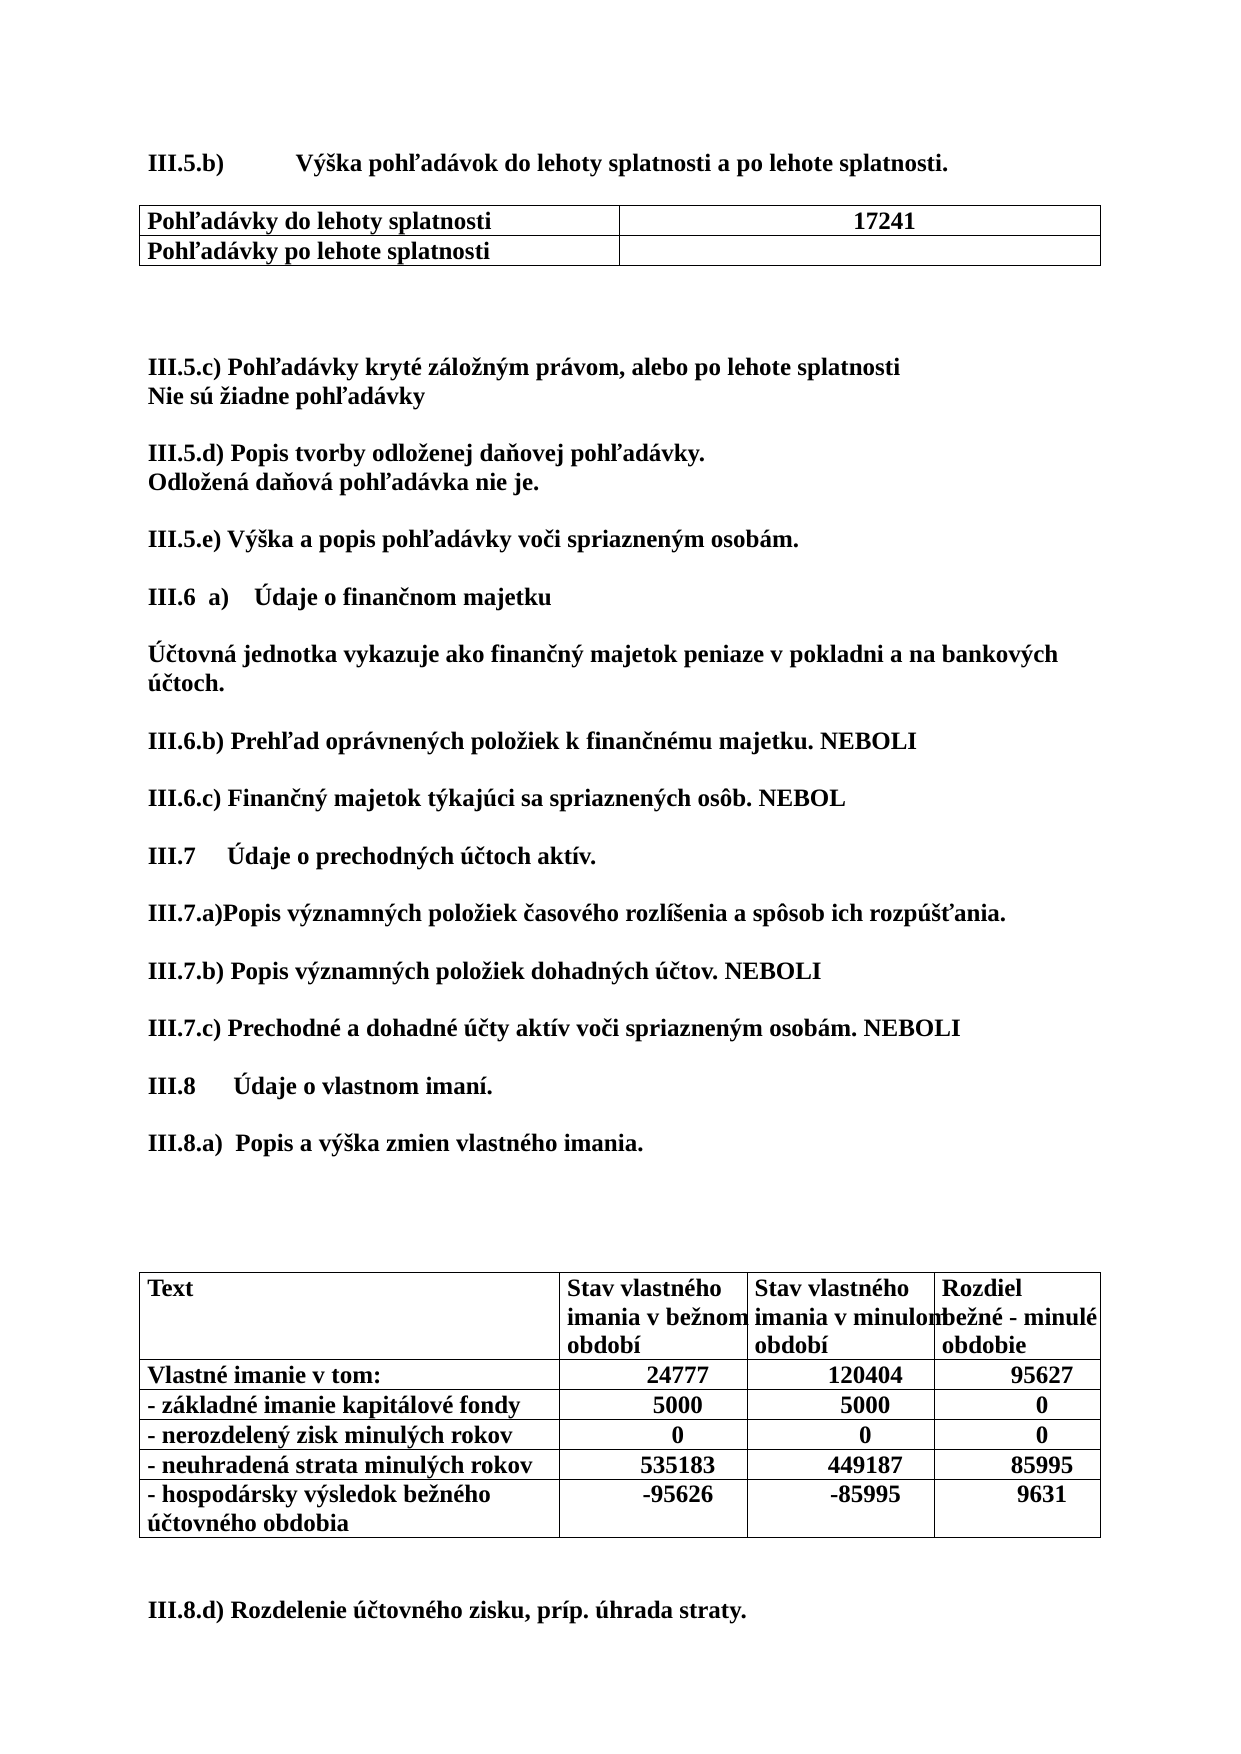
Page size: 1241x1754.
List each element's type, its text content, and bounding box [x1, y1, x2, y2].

text III.8 Údaje o vlastnom imaní. [148, 1071, 1141, 1099]
table_cell 5000 [748, 1390, 934, 1419]
text Nie sú žiadne pohľadávky [148, 381, 1141, 409]
table_header Stav vlastného imania v minulom období [748, 1273, 934, 1359]
table_cell 0 [935, 1390, 1100, 1419]
table_cell - neuhradená strata minulých rokov [140, 1450, 559, 1478]
table_cell 0 [935, 1420, 1100, 1449]
text III.5.e) Výška a popis pohľadávky voči spriazneným osobám. [148, 524, 1141, 553]
text III.8.a) Popis a výška zmien vlastného imania. [148, 1128, 1141, 1157]
table_cell 0 [560, 1420, 747, 1449]
table_cell [620, 236, 1100, 265]
text III.6.b) Prehľad oprávnených položiek k finančnému majetku. NEBOLI [148, 726, 1141, 754]
text III.5.c) Pohľadávky kryté záložným právom, alebo po lehote splatnosti [148, 352, 1141, 381]
table_cell Pohľadávky po lehote splatnosti [140, 236, 619, 265]
table_cell 85995 [935, 1450, 1100, 1478]
table_cell -85995 [748, 1480, 934, 1537]
table_cell 5000 [560, 1390, 747, 1419]
text III.7 Údaje o prechodných účtoch aktív. [148, 841, 1141, 869]
table_header 17241 [620, 206, 1100, 235]
table_header Pohľadávky do lehoty splatnosti [140, 206, 619, 235]
table_cell - hospodársky výsledok bežného účtovného obdobia [140, 1480, 559, 1537]
text Účtovná jednotka vykazuje ako finančný majetok peniaze v pokladni a na bankových účtoch. [148, 639, 1141, 697]
text III.8.d) Rozdelenie účtovného zisku, príp. úhrada straty. [148, 1596, 1141, 1624]
table_cell 24777 [560, 1360, 747, 1389]
text Odložená daňová pohľadávka nie je. [148, 467, 1141, 496]
table_cell -95626 [560, 1480, 747, 1537]
text III.5.d) Popis tvorby odloženej daňovej pohľadávky. [148, 438, 1141, 467]
table_cell 449187 [748, 1450, 934, 1478]
table_header Stav vlastného imania v bežnom období [560, 1273, 747, 1359]
table_cell 95627 [935, 1360, 1100, 1389]
table_cell 0 [748, 1420, 934, 1449]
table_header Rozdiel bežné - minulé obdobie [935, 1273, 1100, 1359]
table_cell Vlastné imanie v tom: [140, 1360, 559, 1389]
table_cell - základné imanie kapitálové fondy [140, 1390, 559, 1419]
text III.5.b) Výška pohľadávok do lehoty splatnosti a po lehote splatnosti. [148, 148, 1141, 176]
text III.6 a) Údaje o finančnom majetku [148, 582, 1141, 611]
table_cell - nerozdelený zisk minulých rokov [140, 1420, 559, 1449]
text III.7.b) Popis významných položiek dohadných účtov. NEBOLI [148, 956, 1141, 984]
table_header Text [140, 1273, 559, 1359]
table_cell 120404 [748, 1360, 934, 1389]
table_cell 535183 [560, 1450, 747, 1478]
text III.6.c) Finančný majetok týkajúci sa spriaznených osôb. NEBOL [148, 783, 1141, 812]
table_cell 9631 [935, 1480, 1100, 1537]
text III.7.c) Prechodné a dohadné účty aktív voči spriazneným osobám. NEBOLI [148, 1013, 1141, 1042]
text III.7.a)Popis významných položiek časového rozlíšenia a spôsob ich rozpúšťania. [148, 898, 1141, 927]
